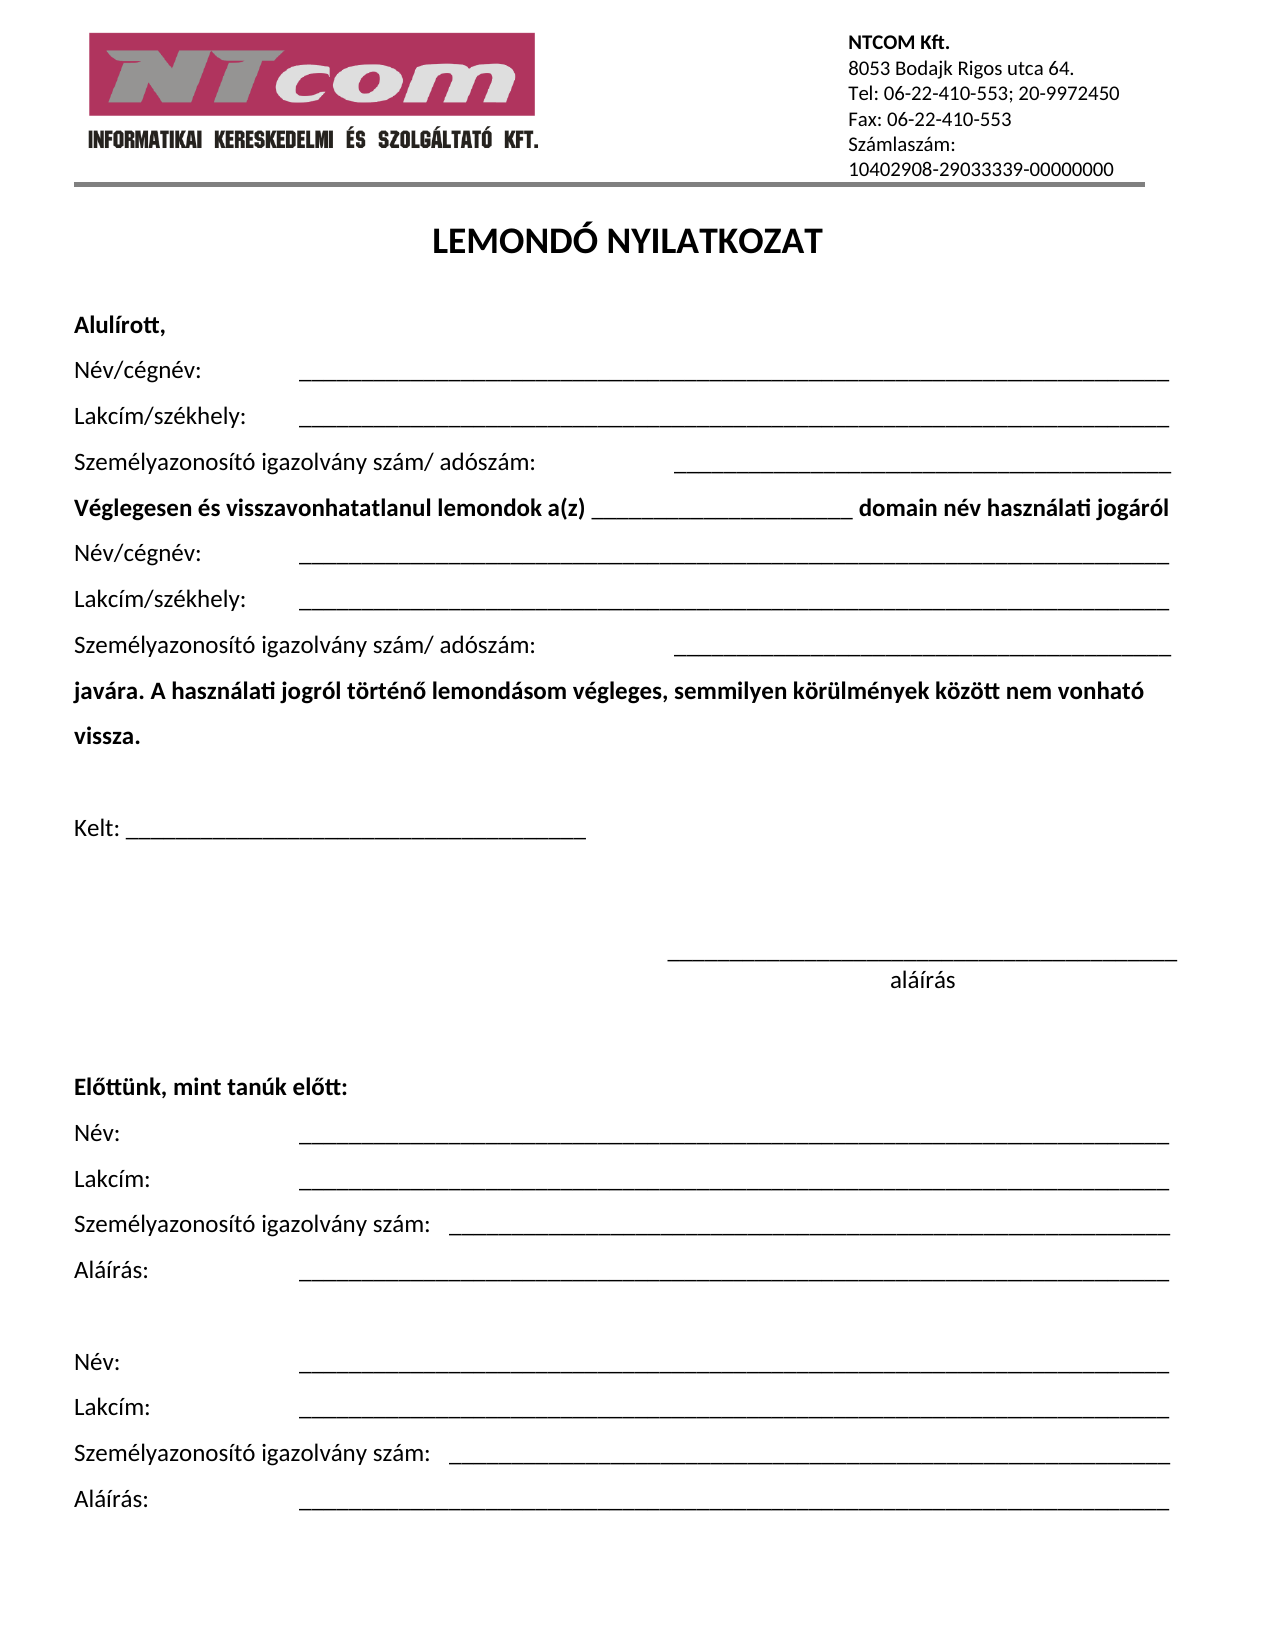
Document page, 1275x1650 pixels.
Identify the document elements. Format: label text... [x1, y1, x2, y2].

text Személyazonosító igazolvány szám: __________________________________________________________ [74, 1208, 1181, 1239]
text Név: ______________________________________________________________________ [74, 1346, 1181, 1376]
text Lakcím/székhely: ______________________________________________________________________ [74, 400, 1181, 431]
text Lakcím: ______________________________________________________________________ [74, 1391, 1181, 1422]
text javára. A használati jogról történő lemondásom végleges, semmilyen körülmények között nem vonható vissza. [74, 675, 1181, 751]
text Kelt: _____________________________________ [74, 812, 1181, 842]
text Név/cégnév: ______________________________________________________________________ [74, 538, 1181, 568]
text _________________________________________ [664, 934, 1181, 964]
text Személyazonosító igazolvány szám/ adószám: ________________________________________ [74, 446, 1181, 477]
text Lakcím/székhely: ______________________________________________________________________ [74, 583, 1181, 614]
text Aláírás: ______________________________________________________________________ [74, 1483, 1181, 1513]
text Aláírás: ______________________________________________________________________ [74, 1254, 1181, 1285]
table_header [74, 30, 837, 182]
text LEMONDÓ NYILATKOZAT [74, 217, 1181, 263]
text Személyazonosító igazolvány szám: __________________________________________________________ [74, 1437, 1181, 1468]
text Alulírott, [74, 309, 1181, 339]
text Személyazonosító igazolvány szám/ adószám: ________________________________________ [74, 629, 1181, 659]
text Lakcím: ______________________________________________________________________ [74, 1163, 1181, 1193]
table_header NTCOM Kft. 8053 Bodajk Rigos utca 64. Tel: 06-22-410-553; 20-9972450 Fax: 06-22-410-553 Számlaszám: 10402908-29033339-00000000 [837, 30, 1145, 182]
text aláírás [664, 964, 1181, 995]
text Véglegesen és visszavonhatatlanul lemondok a(z) _____________________ domain név használati jogáról [74, 492, 1181, 522]
text Név: ______________________________________________________________________ [74, 1117, 1181, 1148]
text Előttünk, mint tanúk előtt: [74, 1071, 1181, 1102]
text Név/cégnév: ______________________________________________________________________ [74, 355, 1181, 385]
